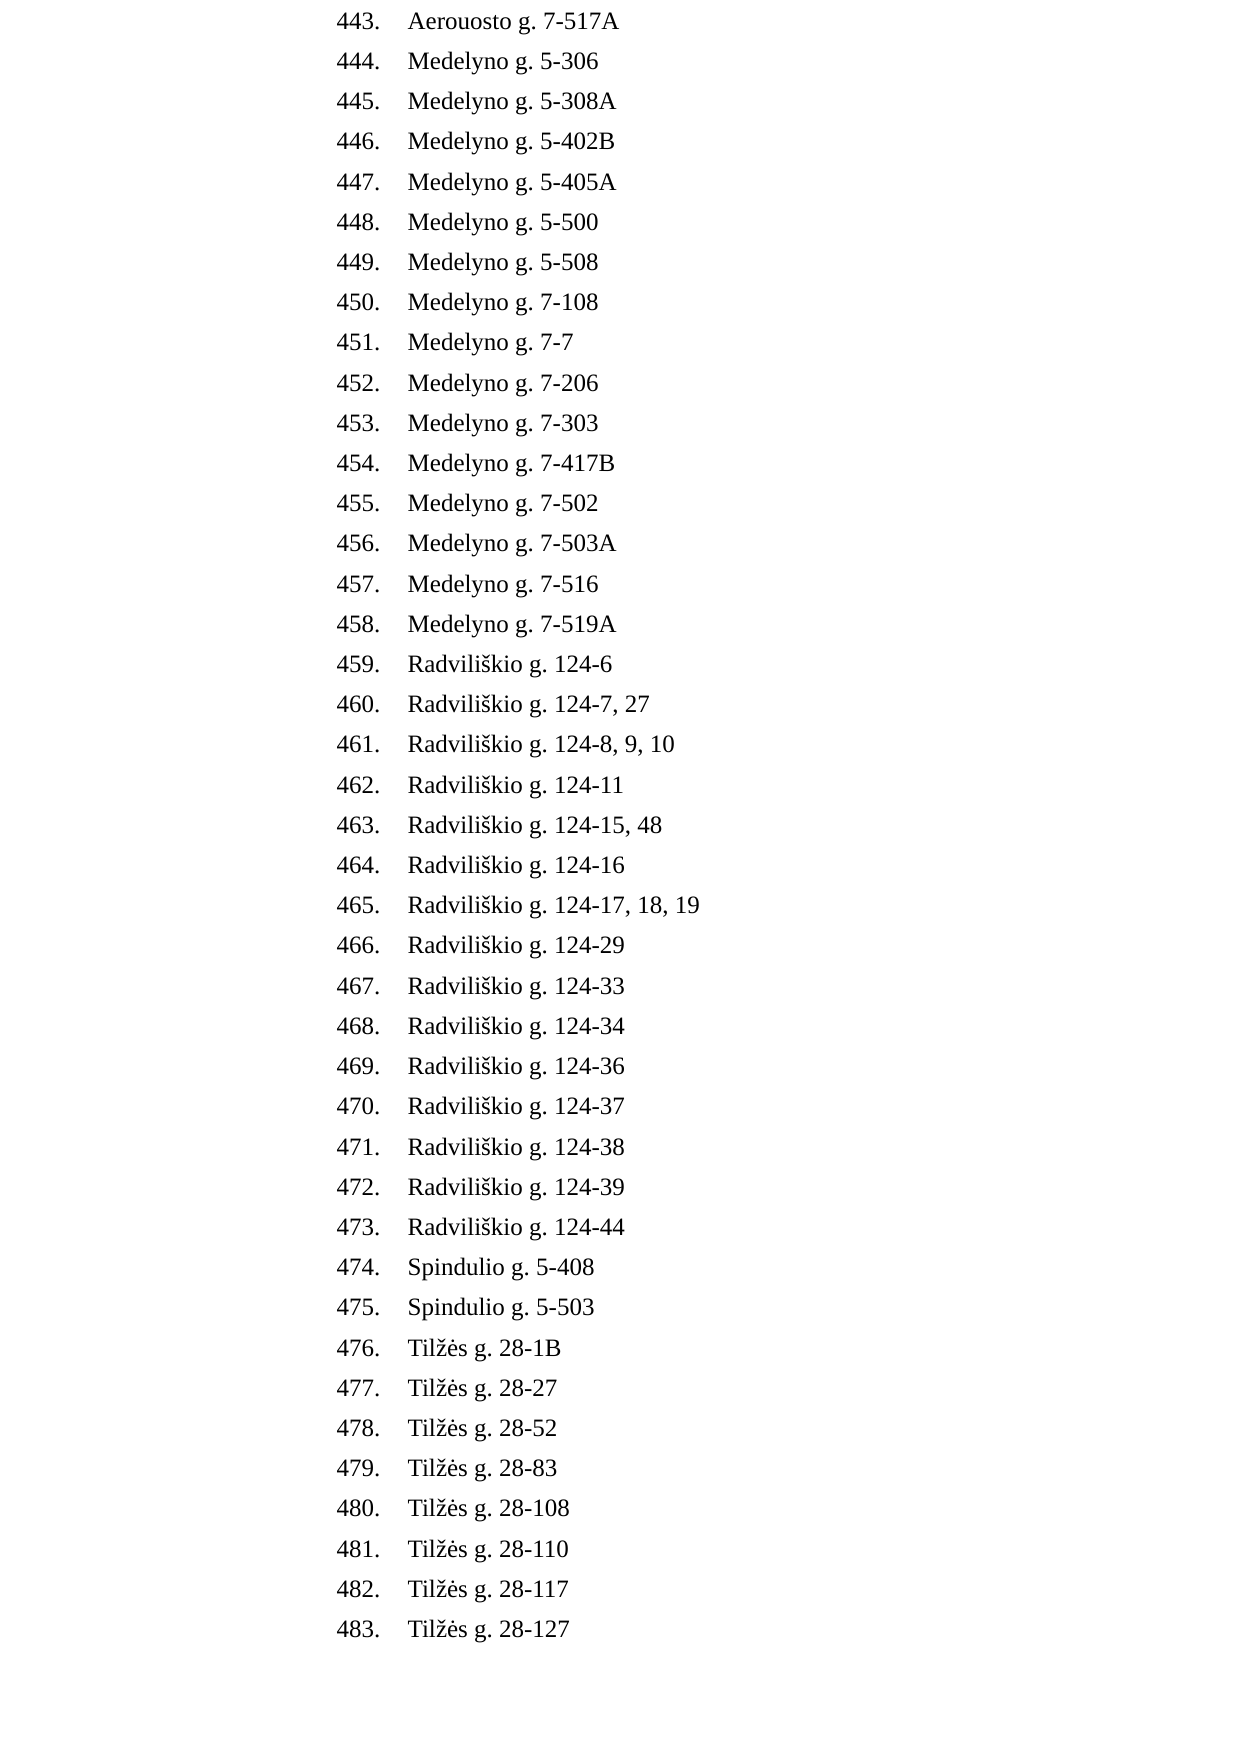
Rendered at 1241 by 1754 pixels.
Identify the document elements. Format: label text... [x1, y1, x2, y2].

table_cell Medelyno g. 5-500 [402, 201, 1029, 241]
table_cell 470. [315, 1086, 402, 1126]
table_cell 445. [315, 80, 402, 121]
table_cell Spindulio g. 5-408 [402, 1246, 1029, 1287]
table_cell Medelyno g. 7-516 [402, 563, 1029, 603]
table_cell Radviliškio g. 124-11 [402, 764, 1029, 804]
table_cell 452. [315, 362, 402, 402]
table_cell Medelyno g. 5-508 [402, 241, 1029, 281]
table_cell Medelyno g. 5-306 [402, 40, 1029, 80]
table_cell Tilžės g. 28-27 [402, 1367, 1029, 1407]
table_cell 448. [315, 201, 402, 241]
table_cell 447. [315, 161, 402, 201]
table_cell Radviliškio g. 124-36 [402, 1045, 1029, 1086]
table_cell 462. [315, 764, 402, 804]
table_cell 479. [315, 1448, 402, 1488]
table_cell 454. [315, 442, 402, 482]
table_cell Medelyno g. 5-405A [402, 161, 1029, 201]
table_cell Tilžės g. 28-108 [402, 1488, 1029, 1528]
table_cell 472. [315, 1166, 402, 1206]
table_cell Tilžės g. 28-127 [402, 1608, 1029, 1648]
table_cell Medelyno g. 7-502 [402, 483, 1029, 523]
table_cell 443. [315, 0, 402, 40]
table_cell 453. [315, 402, 402, 442]
table_cell Radviliškio g. 124-44 [402, 1206, 1029, 1246]
table_cell 476. [315, 1327, 402, 1367]
table_cell Aerouosto g. 7-517A [402, 0, 1029, 40]
table_cell Medelyno g. 7-503A [402, 523, 1029, 563]
table_cell Medelyno g. 7-303 [402, 402, 1029, 442]
table_cell 477. [315, 1367, 402, 1407]
table_cell 467. [315, 965, 402, 1005]
table_cell Tilžės g. 28-52 [402, 1407, 1029, 1447]
table_cell Tilžės g. 28-110 [402, 1528, 1029, 1568]
table_cell Radviliškio g. 124-7, 27 [402, 684, 1029, 724]
table_cell Radviliškio g. 124-16 [402, 844, 1029, 884]
table_cell 463. [315, 804, 402, 844]
table_cell Medelyno g. 5-308A [402, 80, 1029, 121]
table_cell 451. [315, 322, 402, 362]
table_cell Radviliškio g. 124-33 [402, 965, 1029, 1005]
table_cell 465. [315, 885, 402, 925]
table_cell Tilžės g. 28-1B [402, 1327, 1029, 1367]
table_cell 458. [315, 603, 402, 643]
table_cell 446. [315, 121, 402, 161]
table_cell Radviliškio g. 124-15, 48 [402, 804, 1029, 844]
table_cell 457. [315, 563, 402, 603]
table_cell 460. [315, 684, 402, 724]
table_cell Medelyno g. 7-108 [402, 281, 1029, 322]
table_cell 449. [315, 241, 402, 281]
table_cell Spindulio g. 5-503 [402, 1287, 1029, 1327]
table_cell 444. [315, 40, 402, 80]
table_cell 455. [315, 483, 402, 523]
table_cell 481. [315, 1528, 402, 1568]
table_cell Medelyno g. 7-7 [402, 322, 1029, 362]
table_cell Radviliškio g. 124-39 [402, 1166, 1029, 1206]
table_cell 450. [315, 281, 402, 322]
table_cell Radviliškio g. 124-6 [402, 643, 1029, 683]
table_cell Radviliškio g. 124-8, 9, 10 [402, 724, 1029, 764]
table_cell 478. [315, 1407, 402, 1447]
table_cell 464. [315, 844, 402, 884]
table_cell 459. [315, 643, 402, 683]
table_cell 475. [315, 1287, 402, 1327]
table_cell 461. [315, 724, 402, 764]
table_cell 473. [315, 1206, 402, 1246]
table_cell Medelyno g. 7-519A [402, 603, 1029, 643]
table_cell 469. [315, 1045, 402, 1086]
table_cell Tilžės g. 28-117 [402, 1568, 1029, 1608]
table_cell 468. [315, 1005, 402, 1045]
table_cell 466. [315, 925, 402, 965]
table_cell Medelyno g. 5-402B [402, 121, 1029, 161]
table_cell Radviliškio g. 124-38 [402, 1126, 1029, 1166]
table_cell Radviliškio g. 124-37 [402, 1086, 1029, 1126]
table_cell Radviliškio g. 124-17, 18, 19 [402, 885, 1029, 925]
table_cell 474. [315, 1246, 402, 1287]
table_cell 482. [315, 1568, 402, 1608]
table_cell Medelyno g. 7-417B [402, 442, 1029, 482]
table_cell 471. [315, 1126, 402, 1166]
table_cell Radviliškio g. 124-29 [402, 925, 1029, 965]
table_cell Tilžės g. 28-83 [402, 1448, 1029, 1488]
table_cell 456. [315, 523, 402, 563]
table_cell 480. [315, 1488, 402, 1528]
table_cell 483. [315, 1608, 402, 1648]
table_cell Medelyno g. 7-206 [402, 362, 1029, 402]
table_cell Radviliškio g. 124-34 [402, 1005, 1029, 1045]
